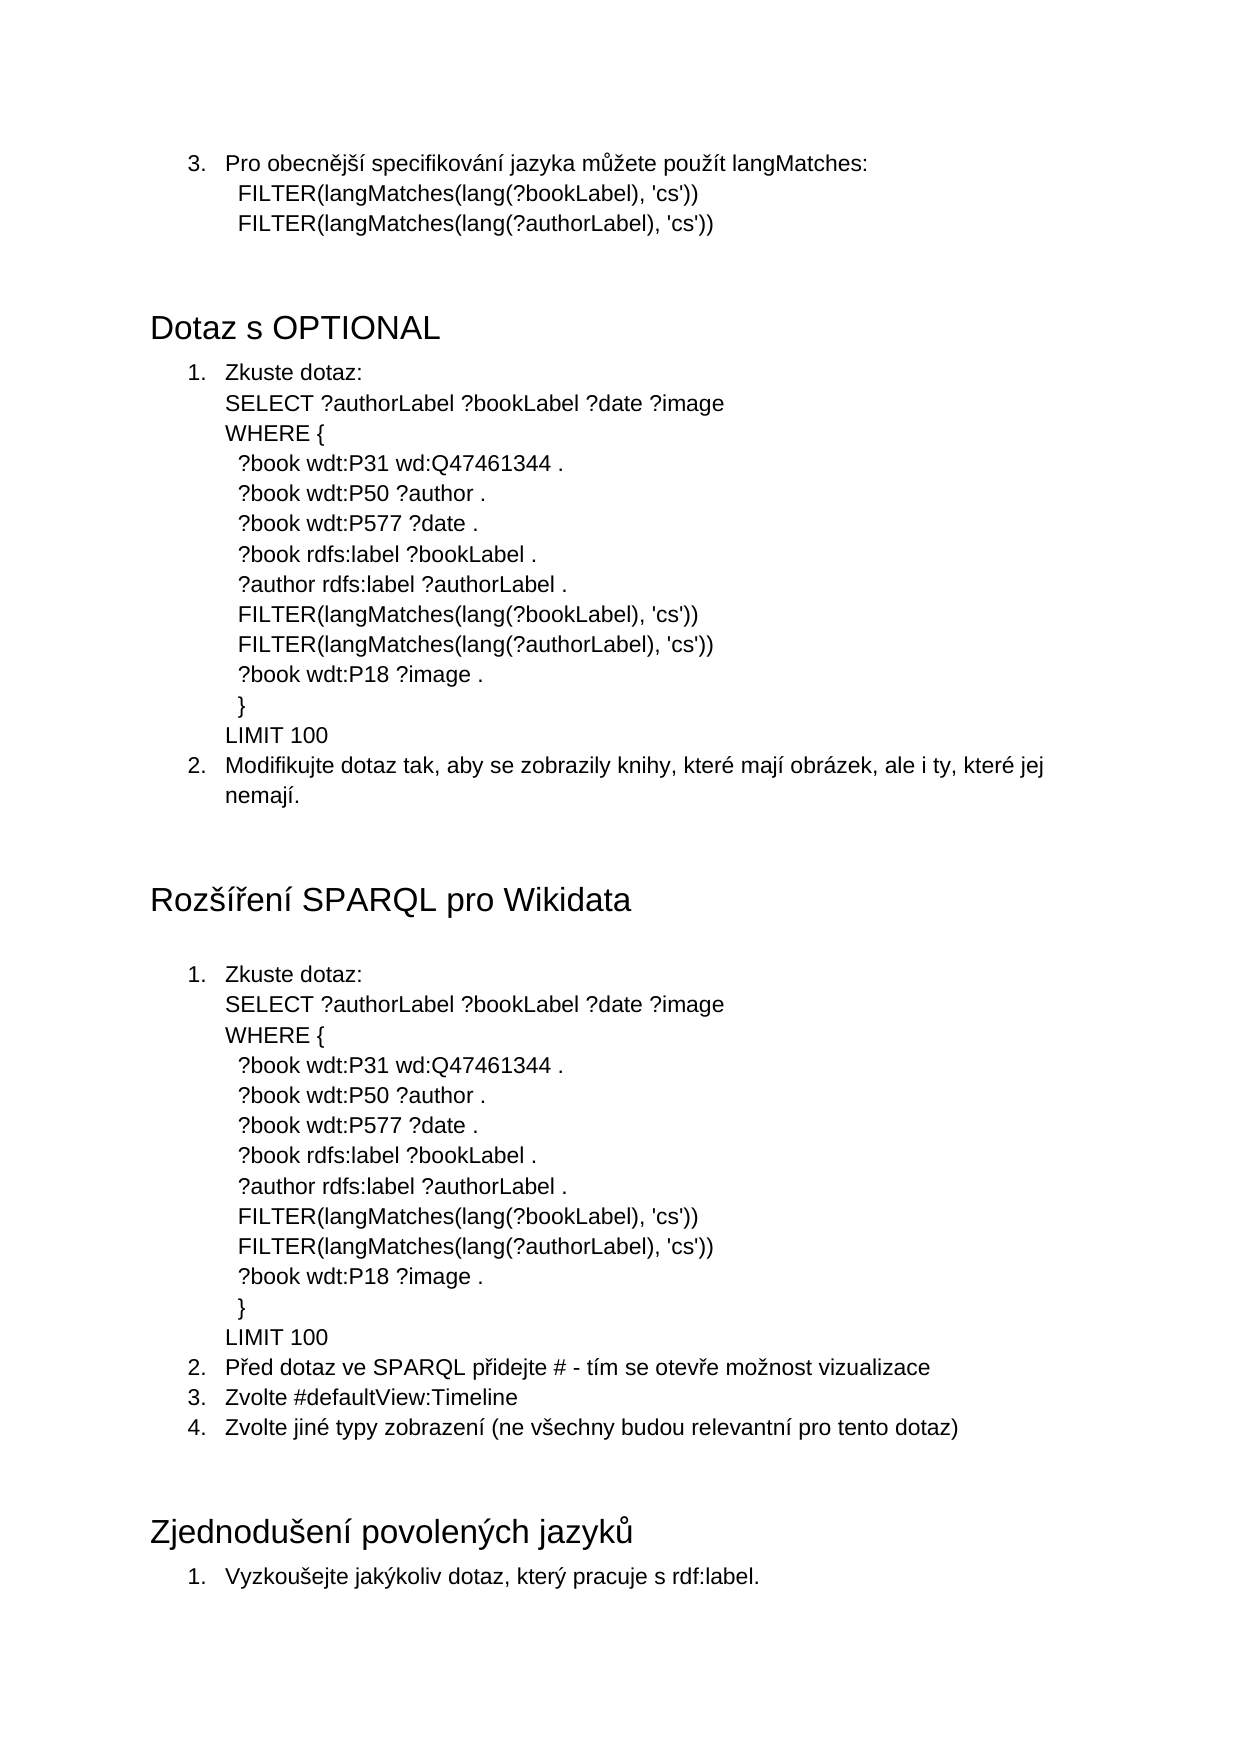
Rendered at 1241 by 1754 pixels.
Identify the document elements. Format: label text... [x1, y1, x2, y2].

subtitle Dotaz s OPTIONAL [150, 308, 1090, 347]
text FILTER(langMatches(lang(?authorLabel), 'cs')) [225, 210, 1090, 237]
list Vyzkoušejte jakýkoliv dotaz, který pracuje s rdf:label. [187, 1563, 1090, 1589]
list Před dotaz ve SPARQL přidejte # - tím se otevře možnost vizualizace [187, 1354, 1090, 1380]
list Zvolte #defaultView:Timeline [187, 1384, 1090, 1411]
subtitle Rozšíření SPARQL pro Wikidata [150, 880, 1090, 918]
list Pro obecnější specifikování jazyka můžete použít langMatches: FILTER(langMatches(lang(?bookLabel), 'cs')) [187, 150, 1090, 207]
list Zvolte jiné typy zobrazení (ne všechny budou relevantní pro tento dotaz) [187, 1414, 1090, 1441]
list Zkuste dotaz: SELECT ?authorLabel ?bookLabel ?date ?image WHERE { ?book wdt:P31 wd:Q47461344 . ?book wdt:P50 ?author . ?book wdt:P577 ?date . ?book rdfs:label ?bookLabel . ?author rdfs:label ?authorLabel . FILTER(langMatches(lang(?bookLabel), 'cs')) FILTER(langMatches(lang(?authorLabel), 'cs')) ?book wdt:P18 ?image . } LIMIT 100 [187, 961, 1090, 1350]
subtitle Zjednodušení povolených jazyků [150, 1512, 1090, 1551]
list Modifikujte dotaz tak, aby se zobrazily knihy, které mají obrázek, ale i ty, které jej nemají. [187, 752, 1090, 808]
list Zkuste dotaz: SELECT ?authorLabel ?bookLabel ?date ?image WHERE { ?book wdt:P31 wd:Q47461344 . ?book wdt:P50 ?author . ?book wdt:P577 ?date . ?book rdfs:label ?bookLabel . ?author rdfs:label ?authorLabel . FILTER(langMatches(lang(?bookLabel), 'cs')) FILTER(langMatches(lang(?authorLabel), 'cs')) ?book wdt:P18 ?image . } LIMIT 100 [187, 359, 1090, 748]
